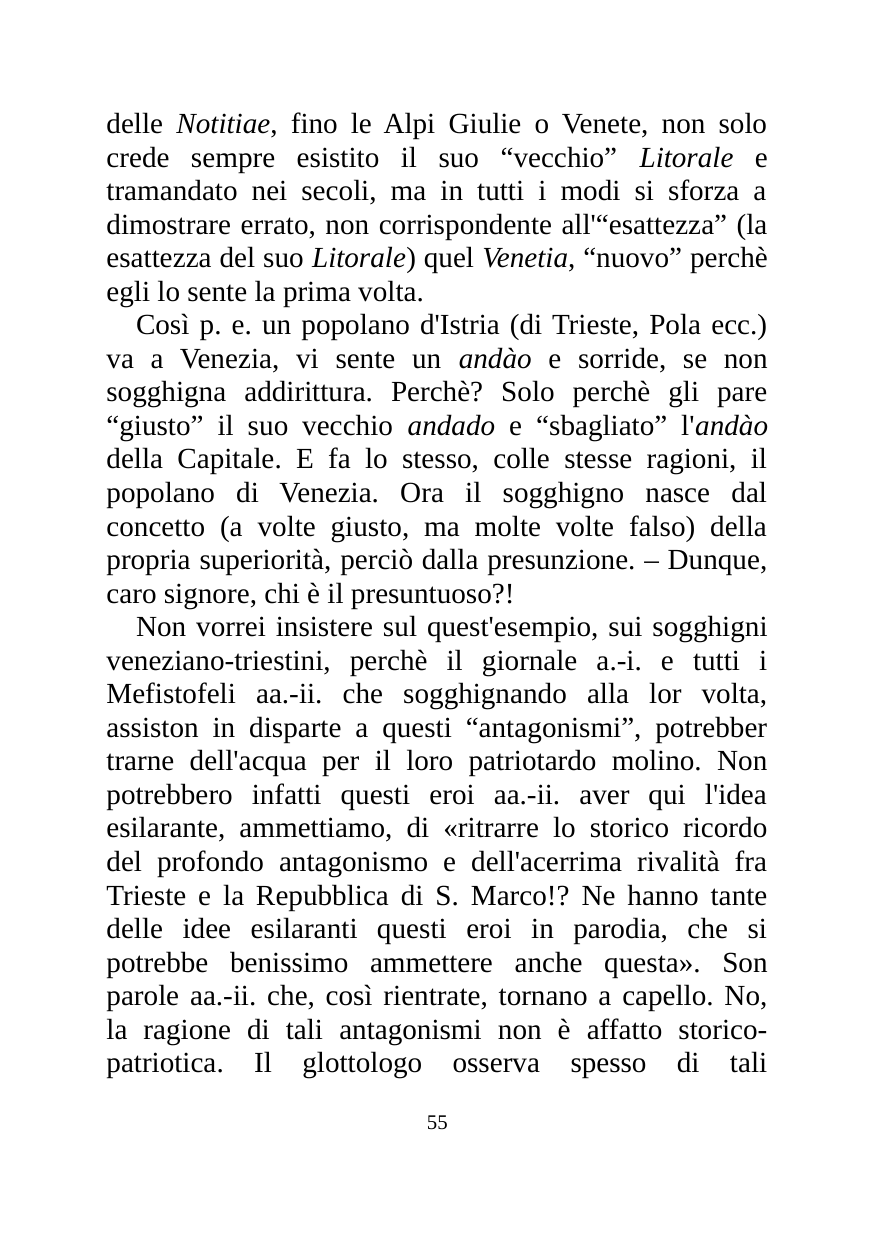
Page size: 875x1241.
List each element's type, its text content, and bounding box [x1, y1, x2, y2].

text Non vorrei insistere sul quest'esempio, sui sogghigni veneziano-triestini, perchè il giornale a.-i. e tutti i Mefistofeli aa.-ii. che sogghignando alla lor volta, assiston in disparte a questi “antagonismi”, potrebber trarne dell'acqua per il loro patriotardo molino. Non potrebbero infatti questi eroi aa.-ii. aver qui l'idea esilarante, ammettiamo, di «ritrarre lo storico ricordo del profondo antagonismo e dell'acerrima rivalità fra Trieste e la Repubblica di S. Marco!? Ne hanno tante delle idee esilaranti questi eroi in parodia, che si potrebbe benissimo ammettere anche questa». Son parole aa.-ii. che, così rientrate, tornano a capello. No, la ragione di tali antagonismi non è affatto storico-patriotica. Il glottologo osserva spesso di tali [106, 609, 768, 1079]
text delle Notitiae, fino le Alpi Giulie o Venete, non solo crede sempre esistito il suo “vecchio” Litorale e tramandato nei secoli, ma in tutti i modi si sforza a dimostrare errato, non corrispondente all'“esattezza” (la esattezza del suo Litorale) quel Venetia, “nuovo” perchè egli lo sente la prima volta. [106, 106, 768, 307]
text Così p. e. un popolano d'Istria (di Trieste, Pola ecc.) va a Venezia, vi sente un andào e sorride, se non sogghigna addirittura. Perchè? Solo perchè gli pare “giusto” il suo vecchio andado e “sbagliato” l'andào della Capitale. E fa lo stesso, colle stesse ragioni, il popolano di Venezia. Ora il sogghigno nasce dal concetto (a volte giusto, ma molte volte falso) della propria superiorità, perciò dalla presunzione. – Dunque, caro signore, chi è il presuntuoso?! [106, 307, 768, 609]
